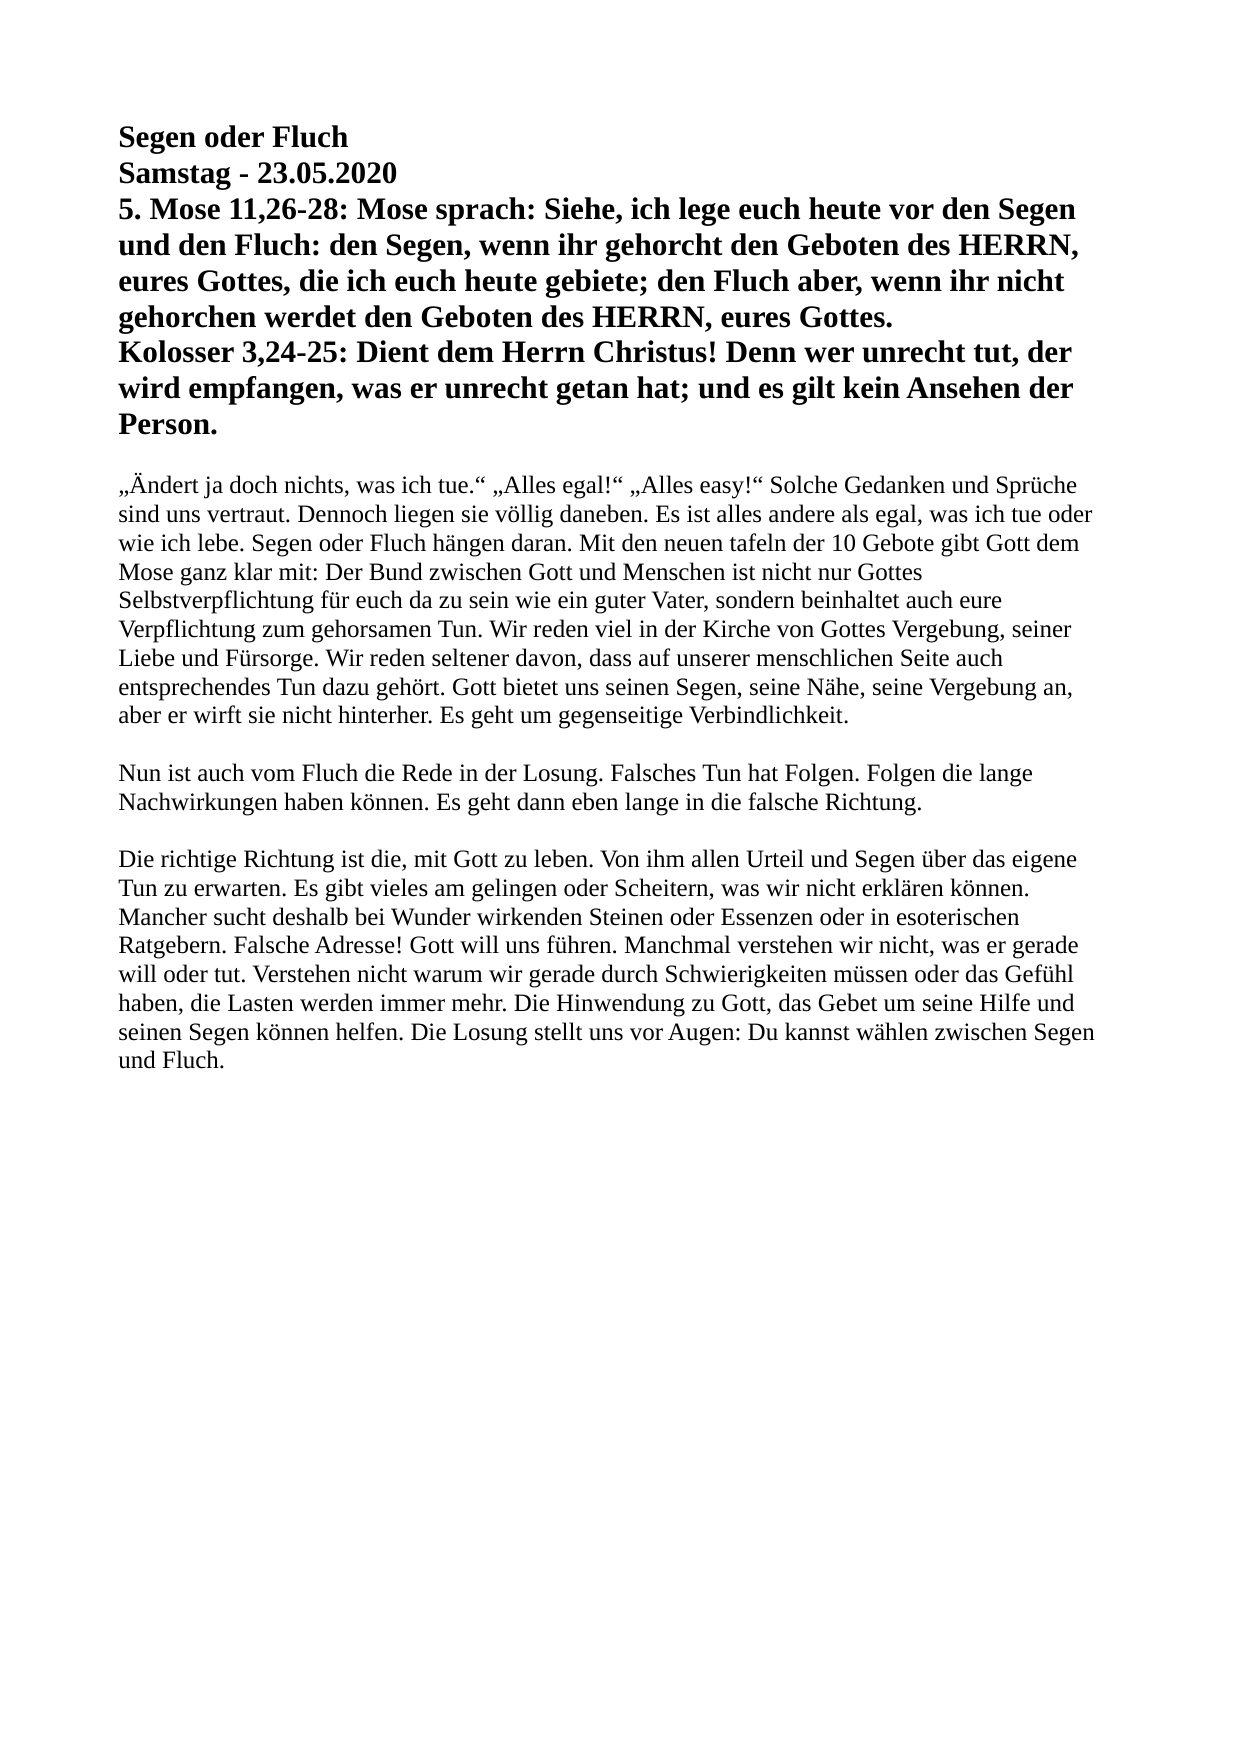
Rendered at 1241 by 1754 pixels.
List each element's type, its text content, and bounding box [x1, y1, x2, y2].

text Segen oder Fluch [118, 118, 1122, 154]
text Die richtige Richtung ist die, mit Gott zu leben. Von ihm allen Urteil und Segen über das eigene Tun zu erwarten. Es gibt vieles am gelingen oder Scheitern, was wir nicht erklären können. Mancher sucht deshalb bei Wunder wirkenden Steinen oder Essenzen oder in esoterischen Ratgebern. Falsche Adresse! Gott will uns führen. Manchmal verstehen wir nicht, was er gerade will oder tut. Verstehen nicht warum wir gerade durch Schwierigkeiten müssen oder das Gefühl haben, die Lasten werden immer mehr. Die Hinwendung zu Gott, das Gebet um seine Hilfe und seinen Segen können helfen. Die Losung stellt uns vor Augen: Du kannst wählen zwischen Segen und Fluch. [118, 844, 1122, 1074]
text Samstag - 23.05.2020 [118, 154, 1122, 190]
text 5. Mose 11,26-28: Mose sprach: Siehe, ich lege euch heute vor den Segen und den Fluch: den Segen, wenn ihr gehorcht den Geboten des HERRN, eures Gottes, die ich euch heute gebiete; den Fluch aber, wenn ihr nicht gehorchen werdet den Geboten des HERRN, eures Gottes. [118, 190, 1122, 334]
text „Ändert ja doch nichts, was ich tue.“ „Alles egal!“ „Alles easy!“ Solche Gedanken und Sprüche sind uns vertraut. Dennoch liegen sie völlig daneben. Es ist alles andere als egal, was ich tue oder wie ich lebe. Segen oder Fluch hängen daran. Mit den neuen tafeln der 10 Gebote gibt Gott dem Mose ganz klar mit: Der Bund zwischen Gott und Menschen ist nicht nur Gottes Selbstverpflichtung für euch da zu sein wie ein guter Vater, sondern beinhaltet auch eure Verpflichtung zum gehorsamen Tun. Wir reden viel in der Kirche von Gottes Vergebung, seiner Liebe und Fürsorge. Wir reden seltener davon, dass auf unserer menschlichen Seite auch entsprechendes Tun dazu gehört. Gott bietet uns seinen Segen, seine Nähe, seine Vergebung an, aber er wirft sie nicht hinterher. Es geht um gegenseitige Verbindlichkeit. [118, 470, 1122, 729]
text Nun ist auch vom Fluch die Rede in der Losung. Falsches Tun hat Folgen. Folgen die lange Nachwirkungen haben können. Es geht dann eben lange in die falsche Richtung. [118, 758, 1122, 815]
text Kolosser 3,24-25: Dient dem Herrn Christus! Denn wer unrecht tut, der wird empfangen, was er unrecht getan hat; und es gilt kein Ansehen der Person. [118, 334, 1122, 442]
